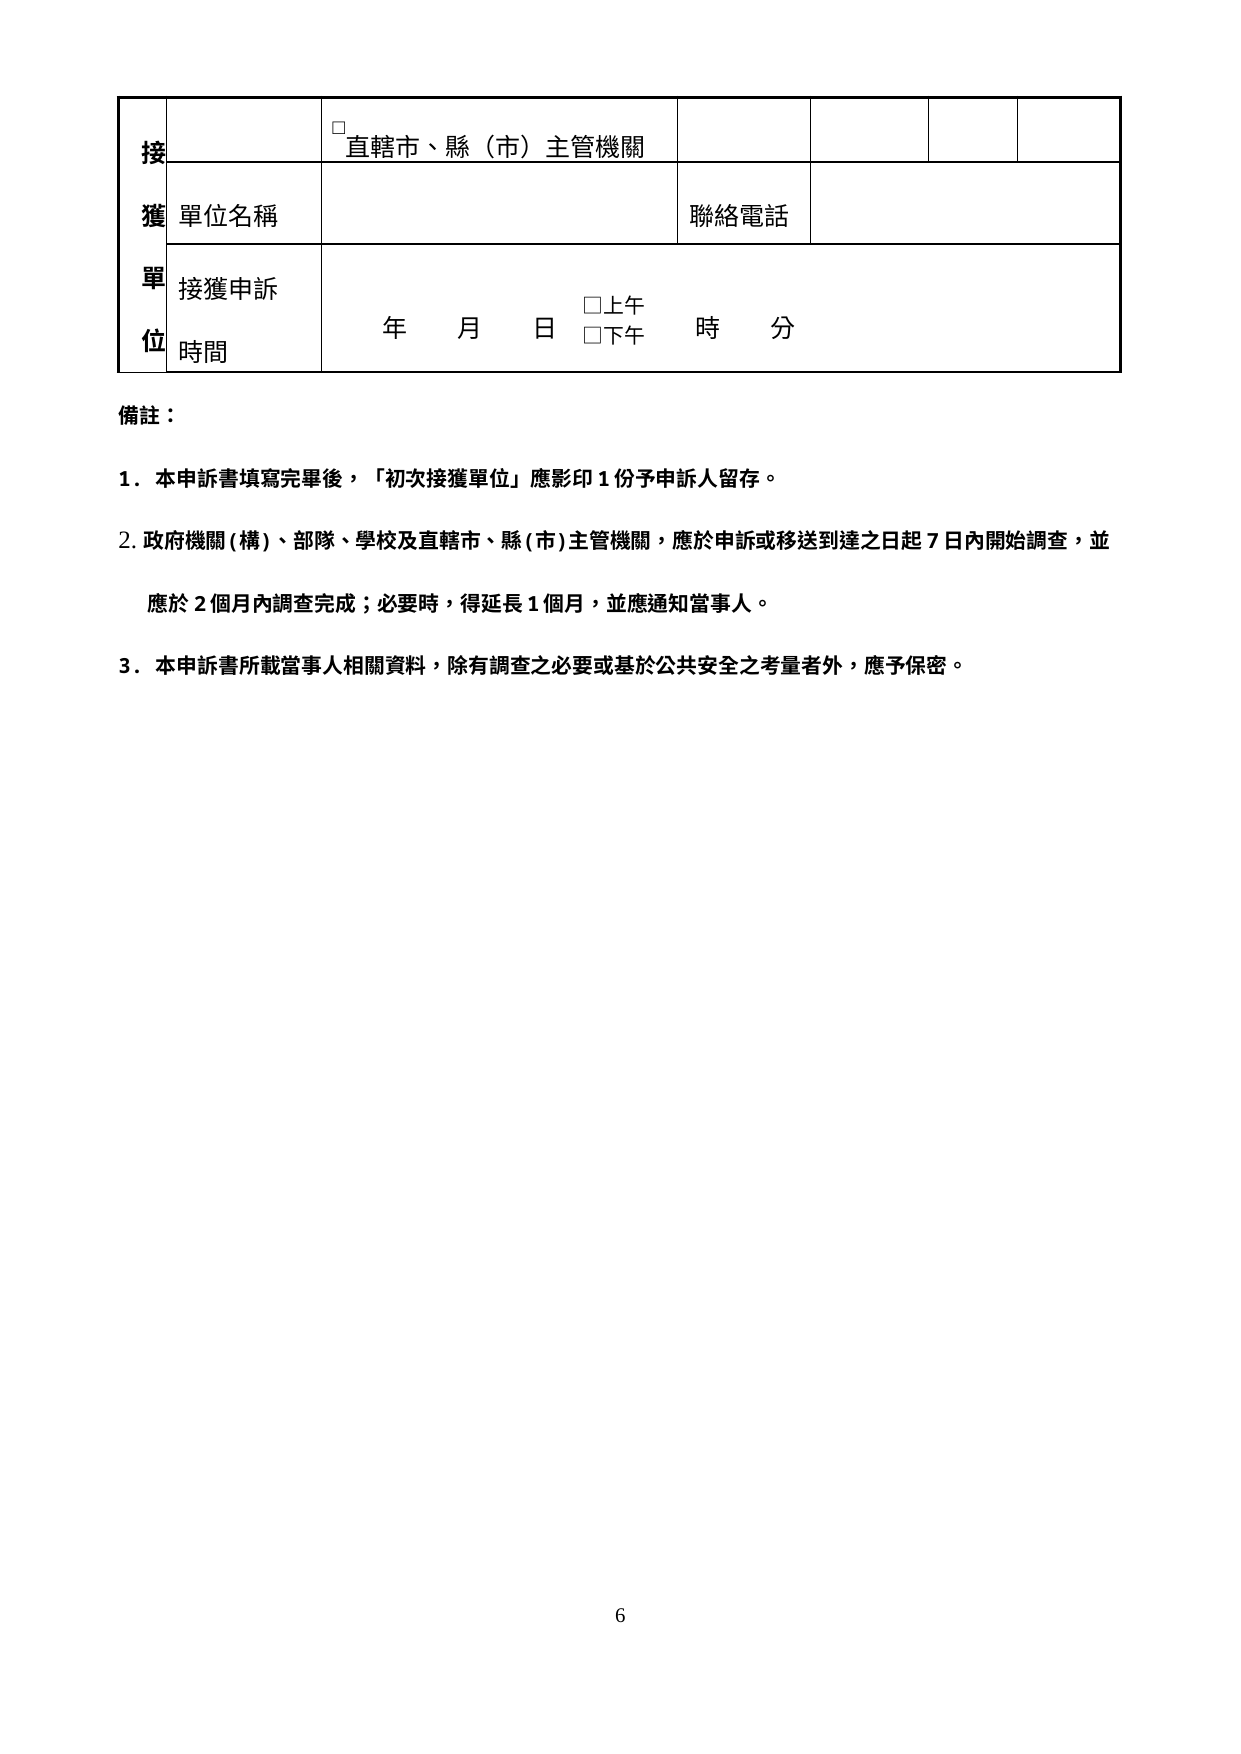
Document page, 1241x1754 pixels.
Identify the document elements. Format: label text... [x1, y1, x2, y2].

table_header □直轄市、縣（市）主管機關 [322, 99, 677, 161]
table_header 接獲單位 [120, 99, 166, 371]
table_header [1018, 99, 1119, 161]
table_cell 單位名稱 [167, 163, 321, 243]
table_header [811, 99, 928, 161]
text 備註： [118, 373, 1122, 435]
list 本申訴書所載當事人相關資料，除有調查之必要或基於公共安全之考量者外，應予保密。 [118, 623, 1122, 685]
table_cell [322, 163, 677, 243]
list 政府機關(構)、部隊、學校及直轄市、縣(市)主管機關，應於申訴或移送到達之日起7日內開始調查，並應於2個月內調查完成；必要時，得延長1個月，並應通知當事人。 [118, 498, 1122, 623]
table_cell 聯絡電話 [678, 163, 810, 243]
table_cell [811, 163, 1119, 243]
list 本申訴書填寫完畢後，「初次接獲單位」應影印1份予申訴人留存。 [118, 435, 1122, 498]
table_header [167, 99, 321, 161]
table_header [929, 99, 1017, 161]
table_header [678, 99, 810, 161]
table_cell 年 月 日 □上午□下午 時 分 [322, 245, 1119, 371]
table_cell 接獲申訴 時間 [167, 245, 321, 371]
